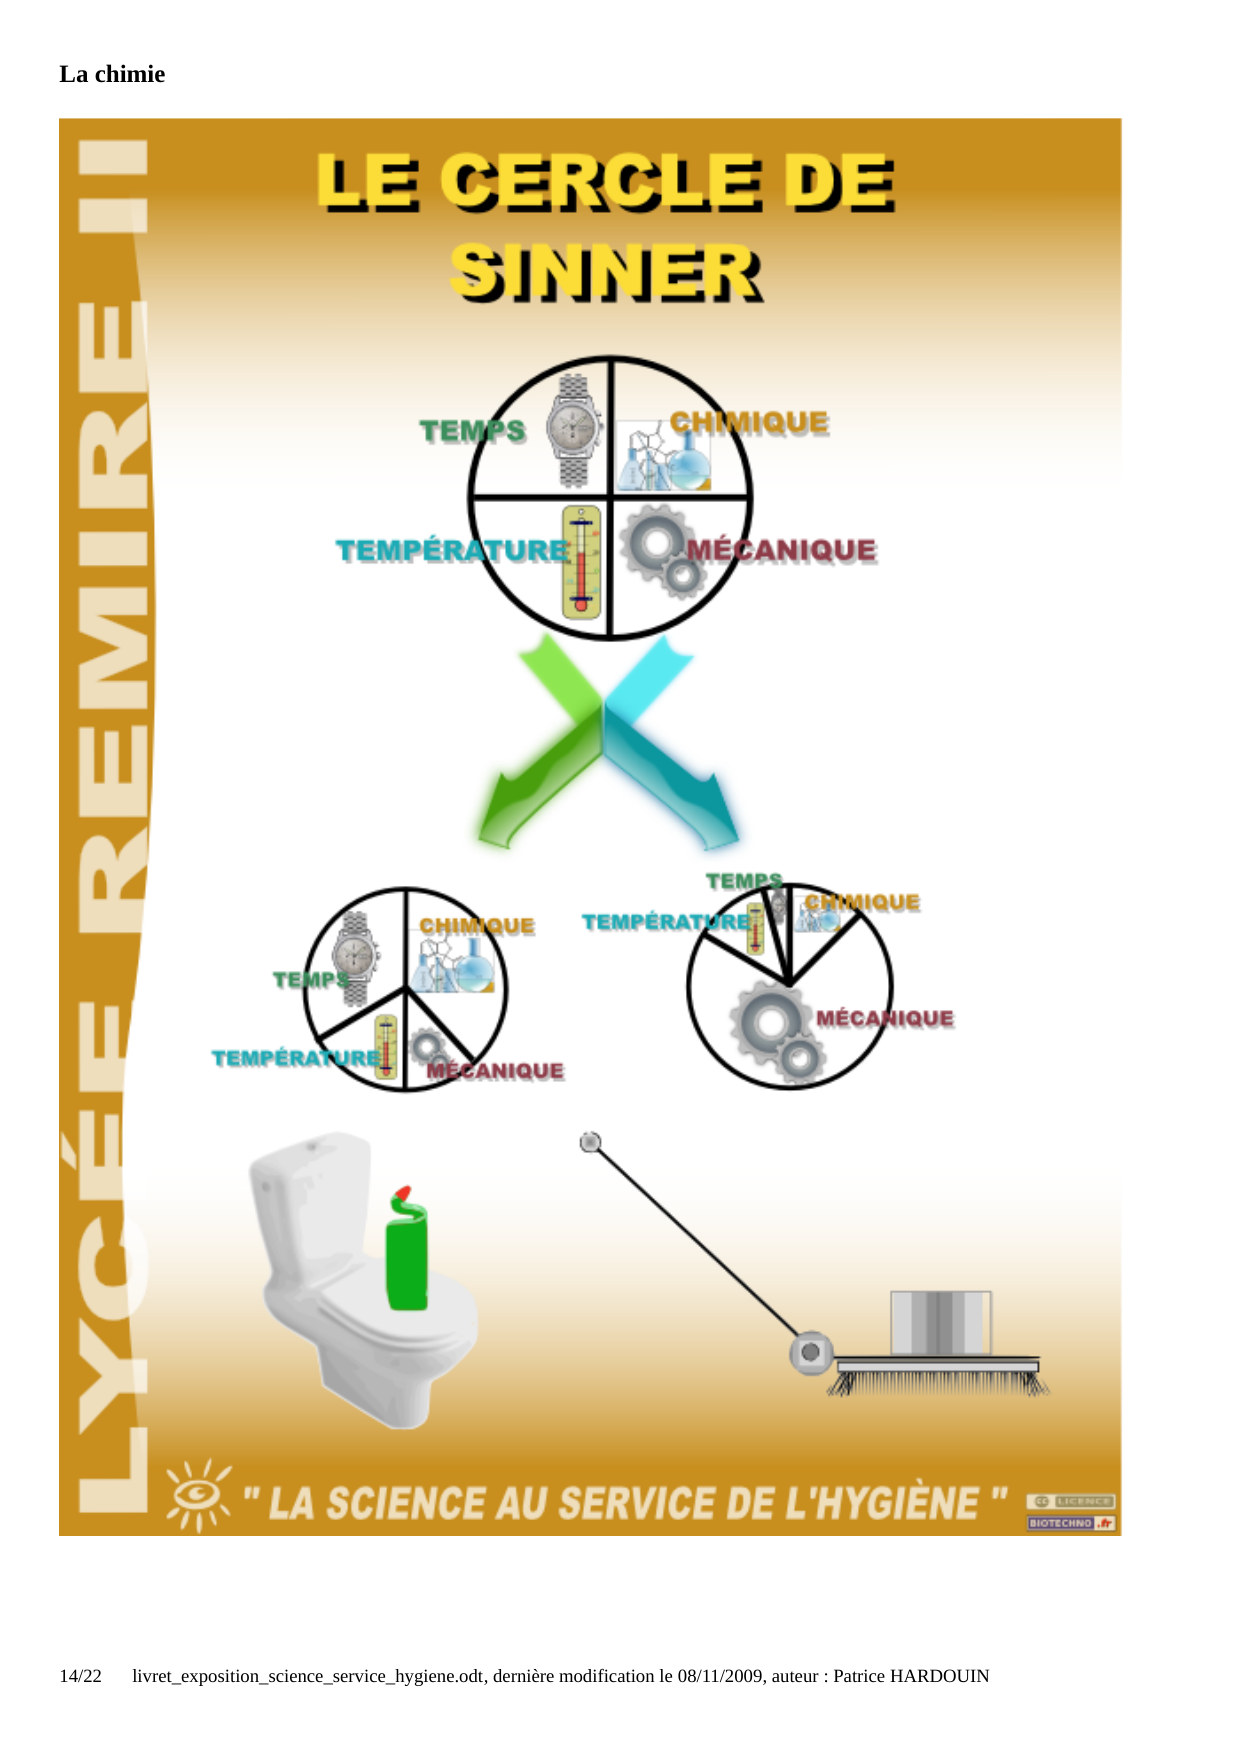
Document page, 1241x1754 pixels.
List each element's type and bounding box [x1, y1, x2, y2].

picture [59, 118, 1123, 1536]
